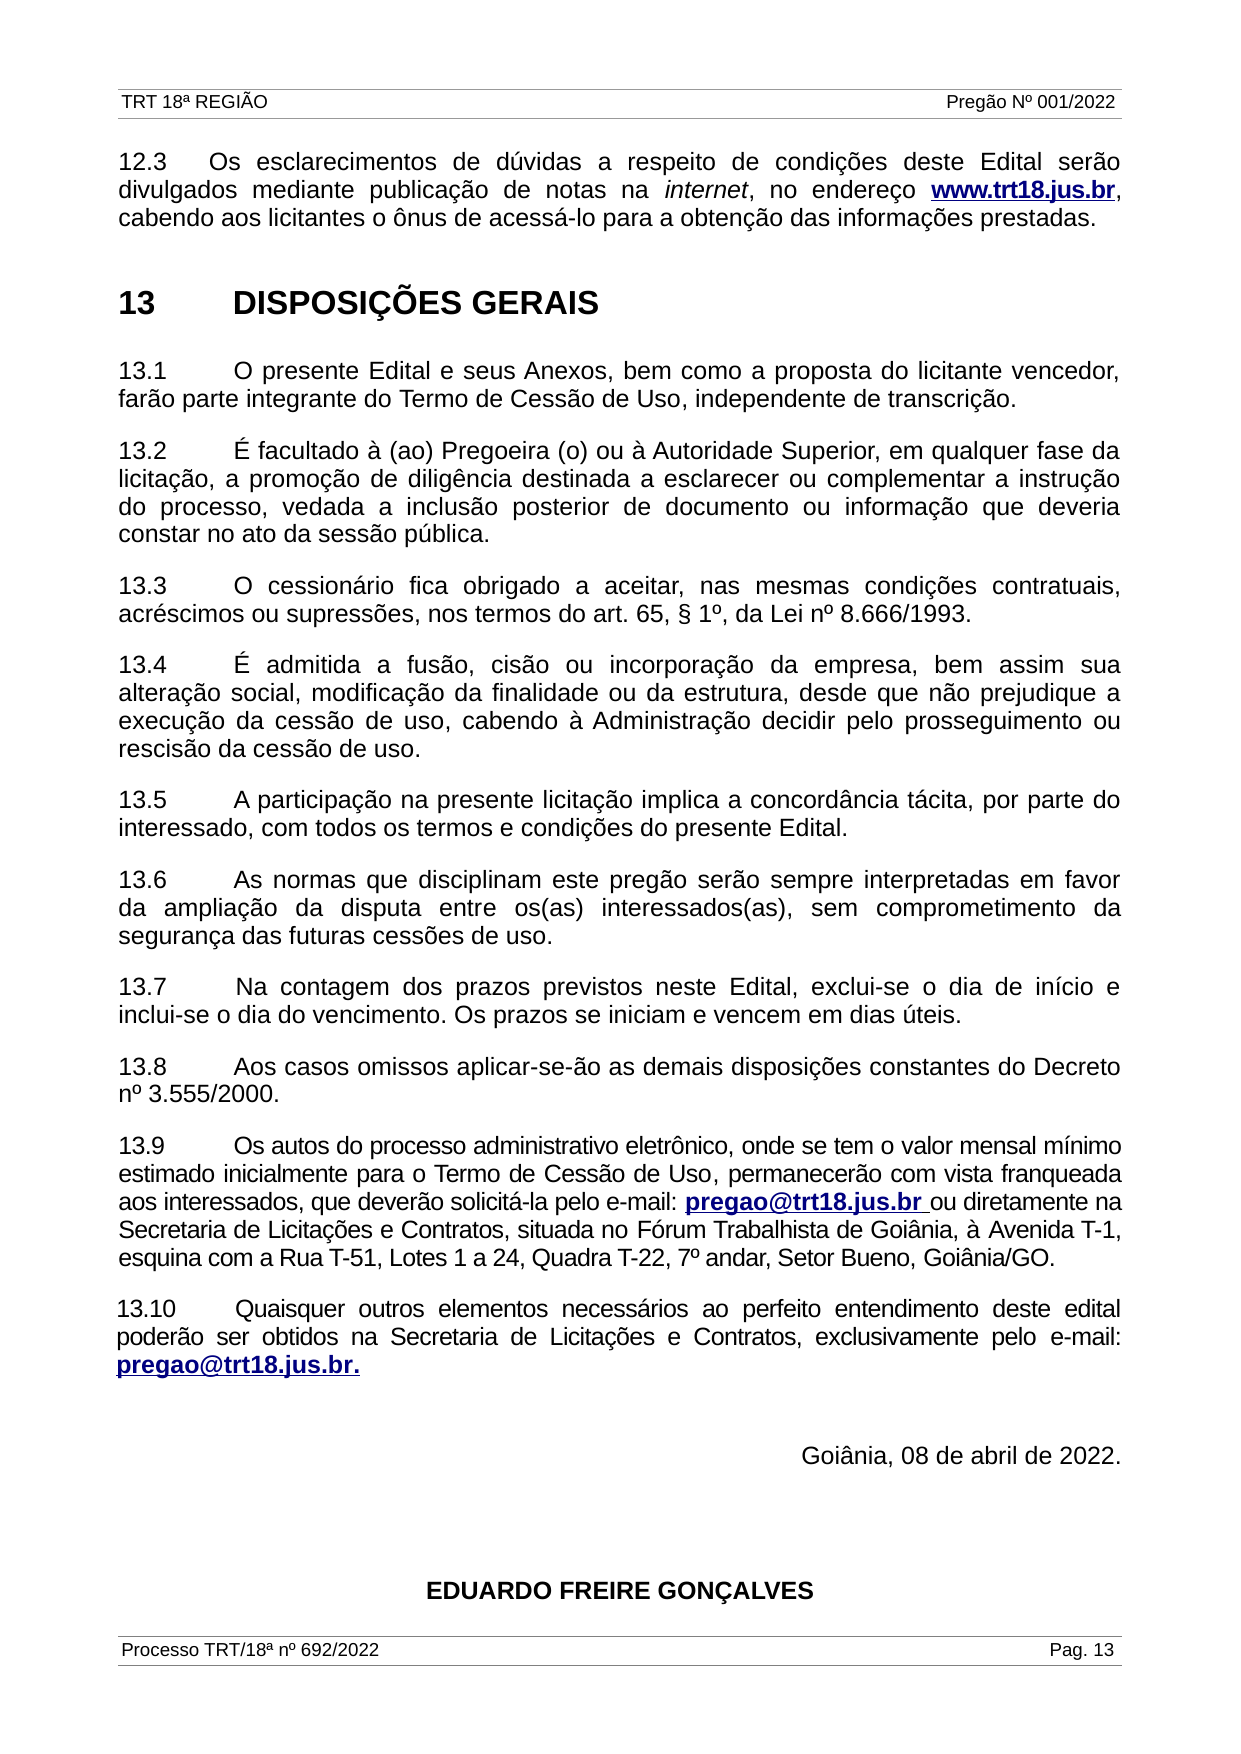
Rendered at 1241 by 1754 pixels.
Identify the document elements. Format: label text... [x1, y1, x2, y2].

list 13.10 Quaisquer outros elementos necessários ao perfeito entendimento deste edital poderão ser obtidos na Secretaria de Licitações e Contratos, exclusivamente pelo e-mail: pregao@trt18.jus.br. [116, 1295, 1122, 1378]
text 13.3 O cessionário fica obrigado a aceitar, nas mesmas condições contratuais, acréscimos ou supressões, nos termos do art. 65, § 1º, da Lei nº 8.666/1993. [118, 572, 1122, 627]
text 13.8 Aos casos omissos aplicar-se-ão as demais disposições constantes do Decreto nº 3.555/2000. [118, 1052, 1122, 1108]
text 13.7 Na contagem dos prazos previstos neste Edital, exclui-se o dia de início e inclui-se o dia do vencimento. Os prazos se iniciam e vencem em dias úteis. [118, 973, 1122, 1029]
text 13 DISPOSIÇÕES GERAIS [118, 284, 1122, 322]
text 13.2 É facultado à (ao) Pregoeira (o) ou à Autoridade Superior, em qualquer fase da licitação, a promoção de diligência destinada a esclarecer ou complementar a instrução do processo, vedada a inclusão posterior de documento ou informação que deveria constar no ato da sessão pública. [118, 436, 1122, 548]
text 13.6 As normas que disciplinam este pregão serão sempre interpretadas em favor da ampliação da disputa entre os(as) interessados(as), sem comprometimento da segurança das futuras cessões de uso. [118, 866, 1122, 949]
text 13.9 Os autos do processo administrativo eletrônico, onde se tem o valor mensal mínimo estimado inicialmente para o Termo de Cessão de Uso, permanecerão com vista franqueada aos interessados, que deverão solicitá-la pelo e-mail: pregao@trt18.jus.br ou diretamente na Secretaria de Licitações e Contratos, situada no Fórum Trabalhista de Goiânia, à Avenida T-1, esquina com a Rua T-51, Lotes 1 a 24, Quadra T-22, 7º andar, Setor Bueno, Goiânia/GO. [118, 1132, 1122, 1271]
text 13.5 A participação na presente licitação implica a concordância tácita, por parte do interessado, com todos os termos e condições do presente Edital. [118, 786, 1122, 842]
text 13.4 É admitida a fusão, cisão ou incorporação da empresa, bem assim sua alteração social, modificação da finalidade ou da estrutura, desde que não prejudique a execução da cessão de uso, cabendo à Administração decidir pelo prosseguimento ou rescisão da cessão de uso. [118, 651, 1122, 763]
text Goiânia, 08 de abril de 2022. [116, 1442, 1122, 1470]
text 12.3 Os esclarecimentos de dúvidas a respeito de condições deste Edital serão divulgados mediante publicação de notas na internet, no endereço www.trt18.jus.br, cabendo aos licitantes o ônus de acessá-lo para a obtenção das informações prestadas. [118, 147, 1122, 231]
text 13.1 O presente Edital e seus Anexos, bem como a proposta do licitante vencedor, farão parte integrante do Termo de Cessão de Uso, independente de transcrição. [118, 357, 1122, 413]
